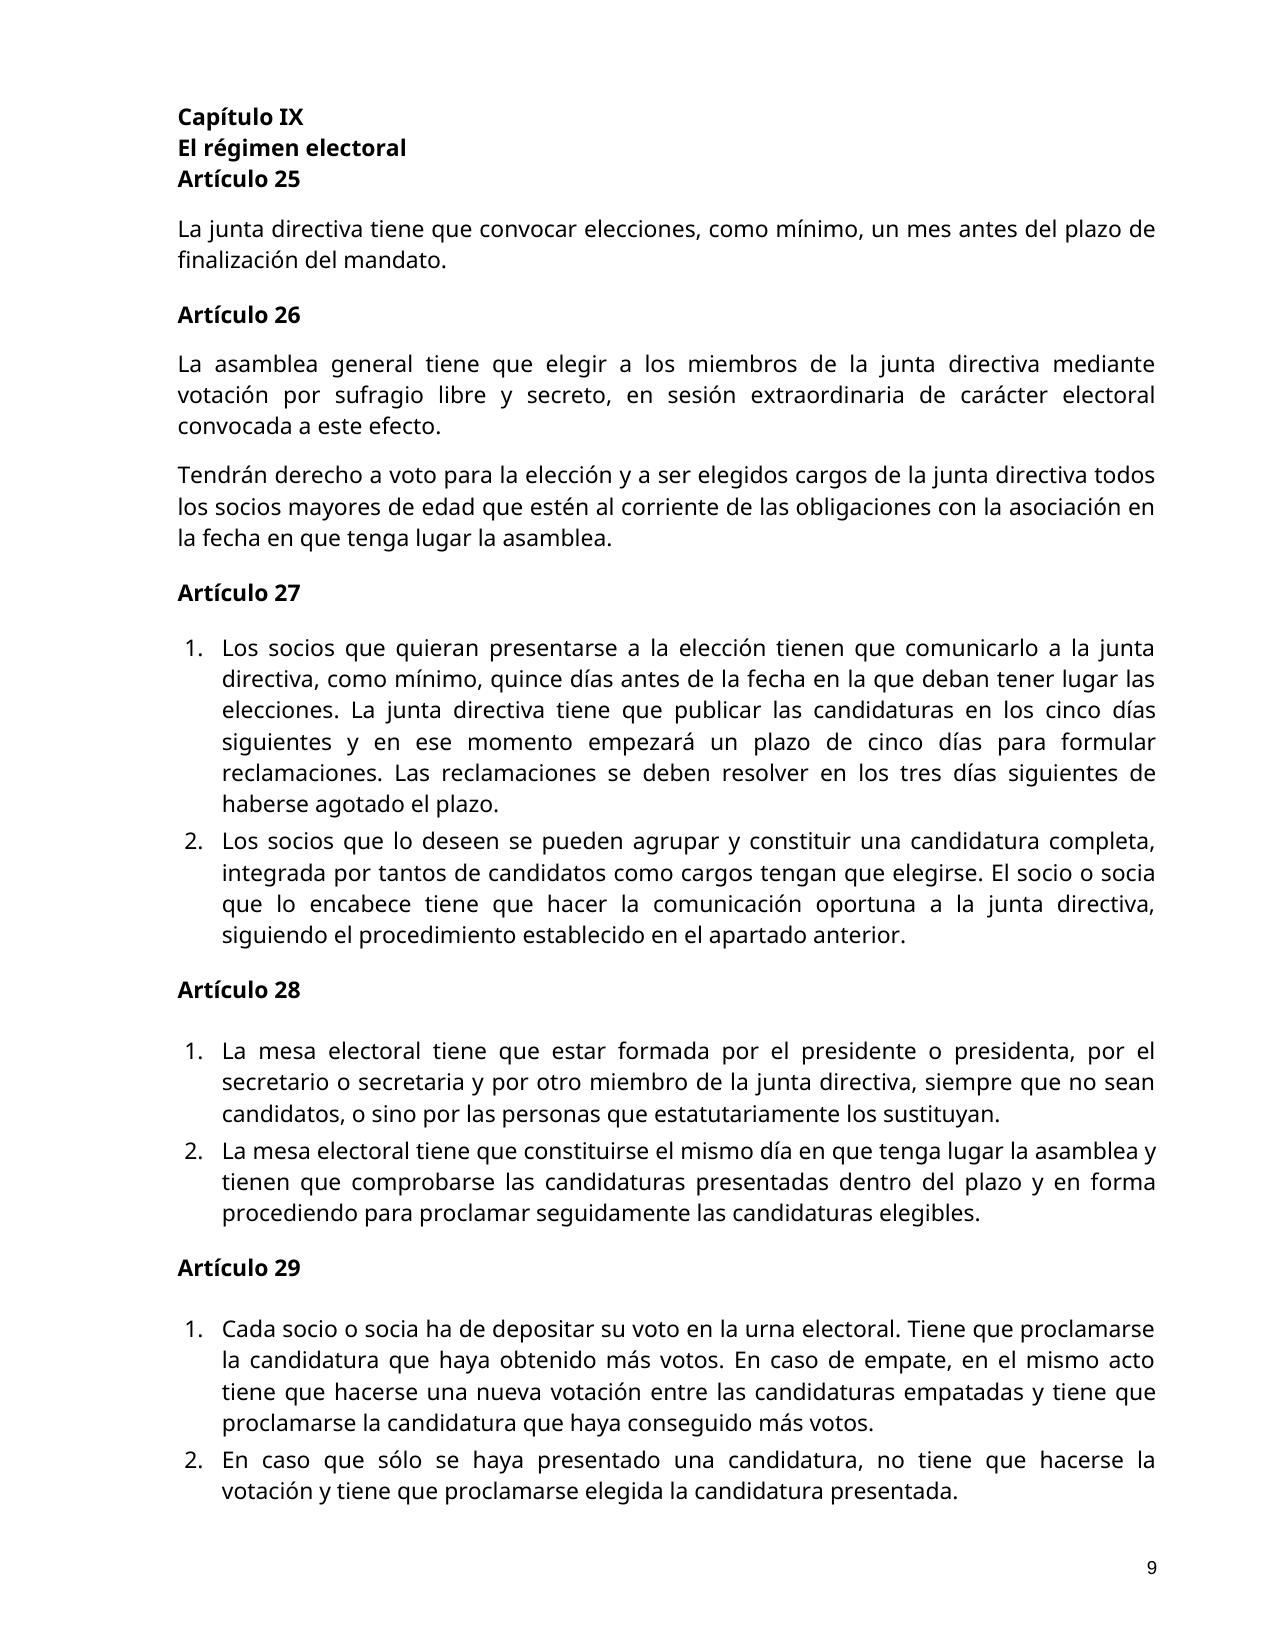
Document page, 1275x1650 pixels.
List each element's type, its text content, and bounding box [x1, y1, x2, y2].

text El régimen electoral [177, 132, 1157, 163]
text Artículo 26 [177, 299, 1157, 330]
text Artículo 25 [177, 163, 1157, 195]
list Los socios que lo deseen se pueden agrupar y constituir una candidatura completa, integrada por tantos de candidatos como cargos tengan que elegirse. El socio o socia que lo encabece tiene que hacer la comunicación oportuna a la junta directiva, siguiendo el procedimiento establecido en el apartado anterior. [184, 825, 1157, 950]
subtitle Capítulo IX [177, 101, 1157, 132]
text La asamblea general tiene que elegir a los miembros de la junta directiva mediante votación por sufragio libre y secreto, en sesión extraordinaria de carácter electoral convocada a este efecto. [177, 348, 1157, 442]
text Artículo 29 [177, 1252, 1157, 1283]
text La junta directiva tiene que convocar elecciones, como mínimo, un mes antes del plazo de finalización del mandato. [177, 212, 1157, 275]
text Tendrán derecho a voto para la elección y a ser elegidos cargos de la junta directiva todos los socios mayores de edad que estén al corriente de las obligaciones con la asociación en la fecha en que tenga lugar la asamblea. [177, 459, 1157, 553]
text Artículo 28 [177, 974, 1157, 1005]
list La mesa electoral tiene que constituirse el mismo día en que tenga lugar la asamblea y tienen que comprobarse las candidaturas presentadas dentro del plazo y en forma procediendo para proclamar seguidamente las candidaturas elegibles. [184, 1135, 1157, 1228]
list Cada socio o socia ha de depositar su voto en la urna electoral. Tiene que proclamarse la candidatura que haya obtenido más votos. En caso de empate, en el mismo acto tiene que hacerse una nueva votación entre las candidaturas empatadas y tiene que proclamarse la candidatura que haya conseguido más votos. [184, 1313, 1157, 1438]
list Los socios que quieran presentarse a la elección tienen que comunicarlo a la junta directiva, como mínimo, quince días antes de la fecha en la que deban tener lugar las elecciones. La junta directiva tiene que publicar las candidaturas en los cinco días siguientes y en ese momento empezará un plazo de cinco días para formular reclamaciones. Las reclamaciones se deben resolver en los tres días siguientes de haberse agotado el plazo. [184, 632, 1157, 819]
text Artículo 27 [177, 577, 1157, 608]
list La mesa electoral tiene que estar formada por el presidente o presidenta, por el secretario o secretaria y por otro miembro de la junta directiva, siempre que no sean candidatos, o sino por las personas que estatutariamente los sustituyan. [184, 1035, 1157, 1129]
list En caso que sólo se haya presentado una candidatura, no tiene que hacerse la votación y tiene que proclamarse elegida la candidatura presentada. [184, 1444, 1157, 1507]
